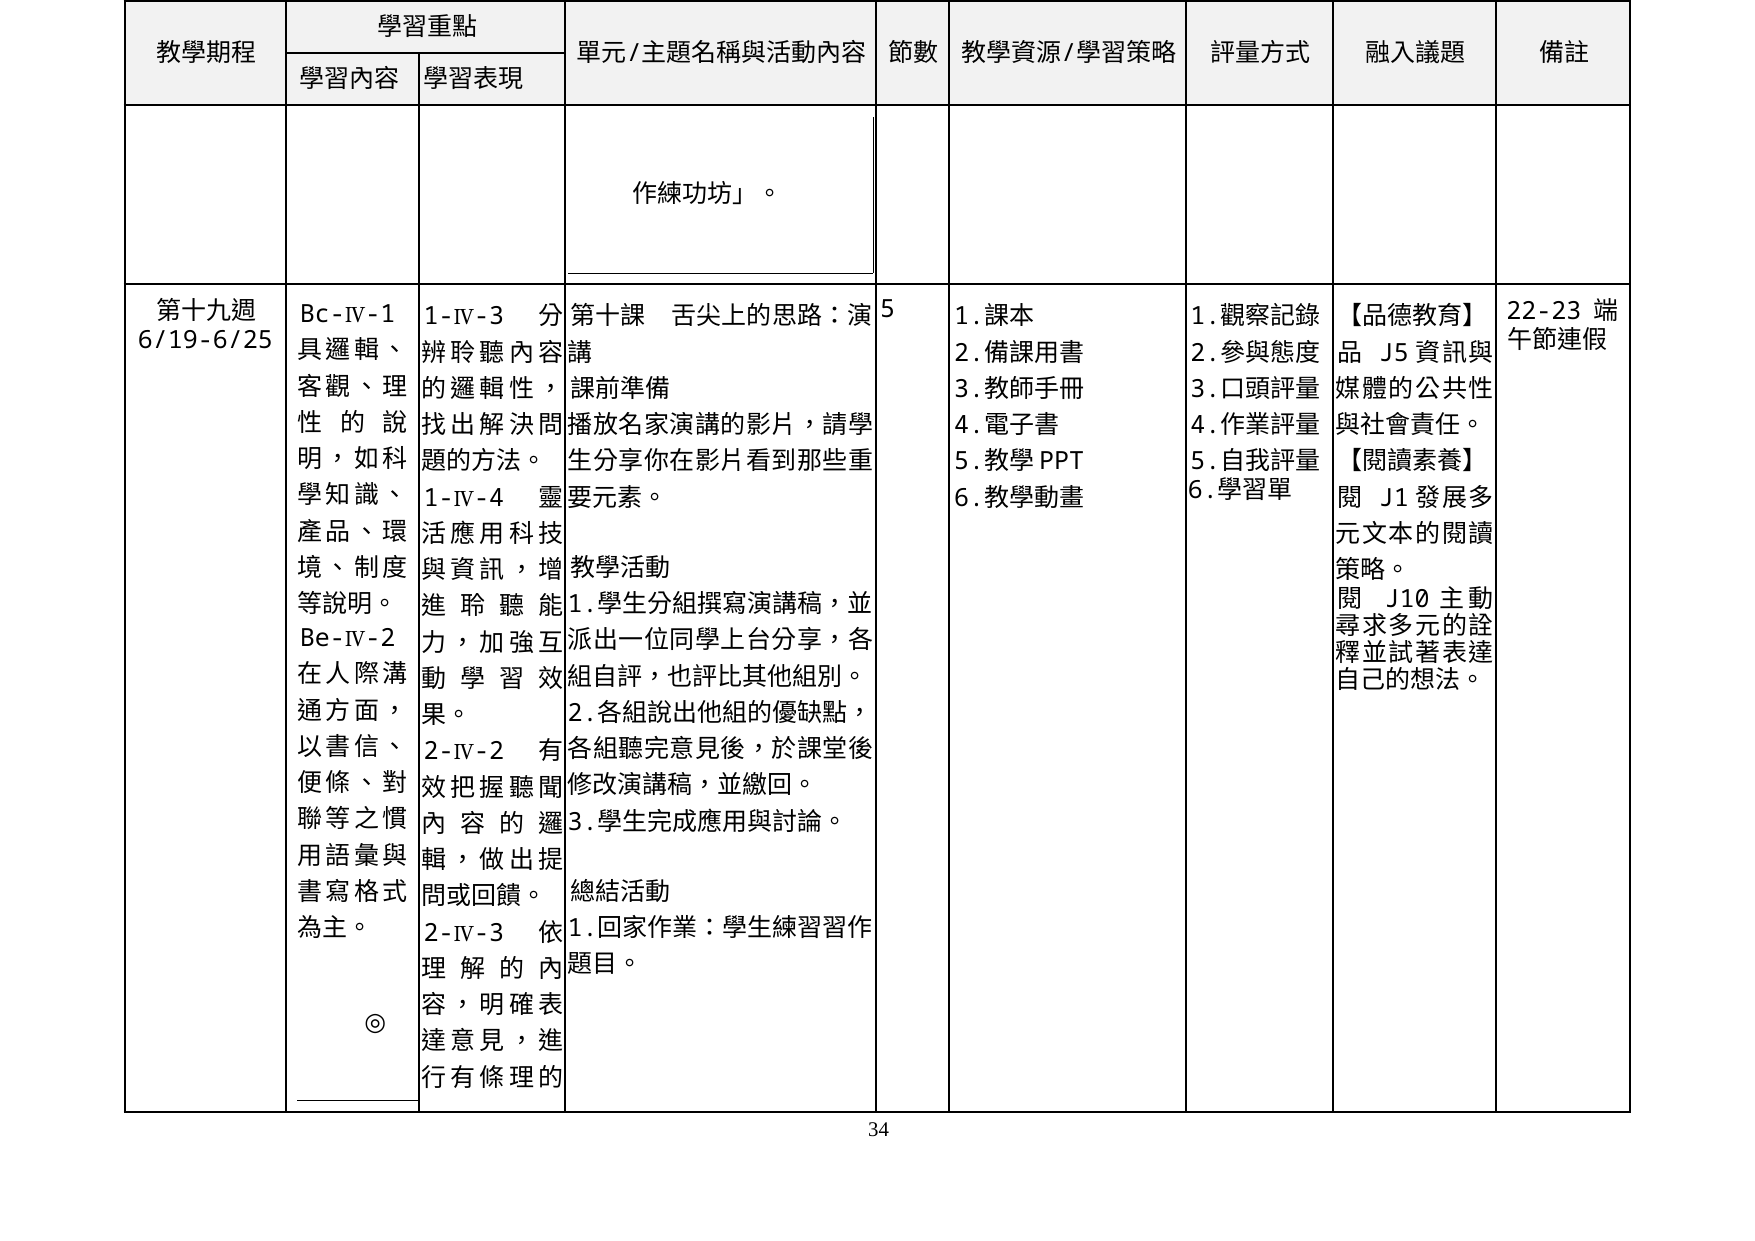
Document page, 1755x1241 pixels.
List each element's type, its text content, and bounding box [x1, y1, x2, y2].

table_cell [1187, 106, 1332, 283]
table_cell 學習表現 [420, 54, 564, 104]
table_cell [420, 106, 564, 283]
table_cell [950, 106, 1185, 283]
table_cell Bc-Ⅳ-1 具邏輯、客觀、理性的說明，如科學知識、產品、環境、制度等說明。 Be-Ⅳ-2 在人際溝通方面，以書信、便條、對聯等之慣用語彙與書寫格式為主。 ◎ [287, 285, 418, 1111]
table_cell 【品德教育】 品 J5資訊與媒體的公共性與社會責任。 【閱讀素養】 閱 J1發展多元文本的閱讀策略。 閱 J10主動尋求多元的詮釋並試著表達自己的想法。 [1334, 285, 1495, 1111]
table_cell [1334, 106, 1495, 283]
table_header 教學期程 [126, 2, 285, 104]
table_cell [287, 106, 418, 283]
table_cell [126, 106, 285, 283]
table_cell 作練功坊」。 [566, 106, 875, 283]
table_cell 第十課 舌尖上的思路：演講 課前準備 播放名家演講的影片，請學生分享你在影片看到那些重要元素。 教學活動 1.學生分組撰寫演講稿，並派出一位同學上台分享，各組自評，也評比其他組別。 2.各組說出他組的優缺點，各組聽完意見後，於課堂後修改演講稿，並繳回。 3.學生完成應用與討論。 總結活動 1.回家作業：學生練習習作題目。 [566, 285, 875, 1111]
table_header 單元/主題名稱與活動內容 [566, 2, 875, 104]
table_cell [1497, 106, 1629, 283]
table_header 教學資源/學習策略 [950, 2, 1185, 104]
table_header 備註 [1497, 2, 1629, 104]
table_cell 學習內容 [287, 54, 418, 104]
table_header 融入議題 [1334, 2, 1495, 104]
table_cell 1.觀察記錄 2.參與態度 3.口頭評量 4.作業評量 5.自我評量 6.學習單 [1187, 285, 1332, 1111]
table_cell 1.課本 2.備課用書 3.教師手冊 4.電子書 5.教學PPT 6.教學動畫 [950, 285, 1185, 1111]
table_header 節數 [877, 2, 948, 104]
table_cell 5 [877, 285, 948, 1111]
table_cell 1-Ⅳ-3 分辨聆聽內容的邏輯性，找出解決問題的方法。 1-Ⅳ-4 靈活應用科技與資訊，增進聆聽能力，加強互動學習效果。 2-Ⅳ-2 有效把握聽聞內容的邏輯，做出提問或回饋。 2-Ⅳ-3 依理解的內容，明確表達意見，進行有條理的 [420, 285, 564, 1111]
table_cell [877, 106, 948, 283]
table_cell 第十九週6/19-6/25 [126, 285, 285, 1111]
table_cell 22-23端午節連假 [1497, 285, 1629, 1111]
table_header 評量方式 [1187, 2, 1332, 104]
table_header 學習重點 [287, 2, 564, 52]
